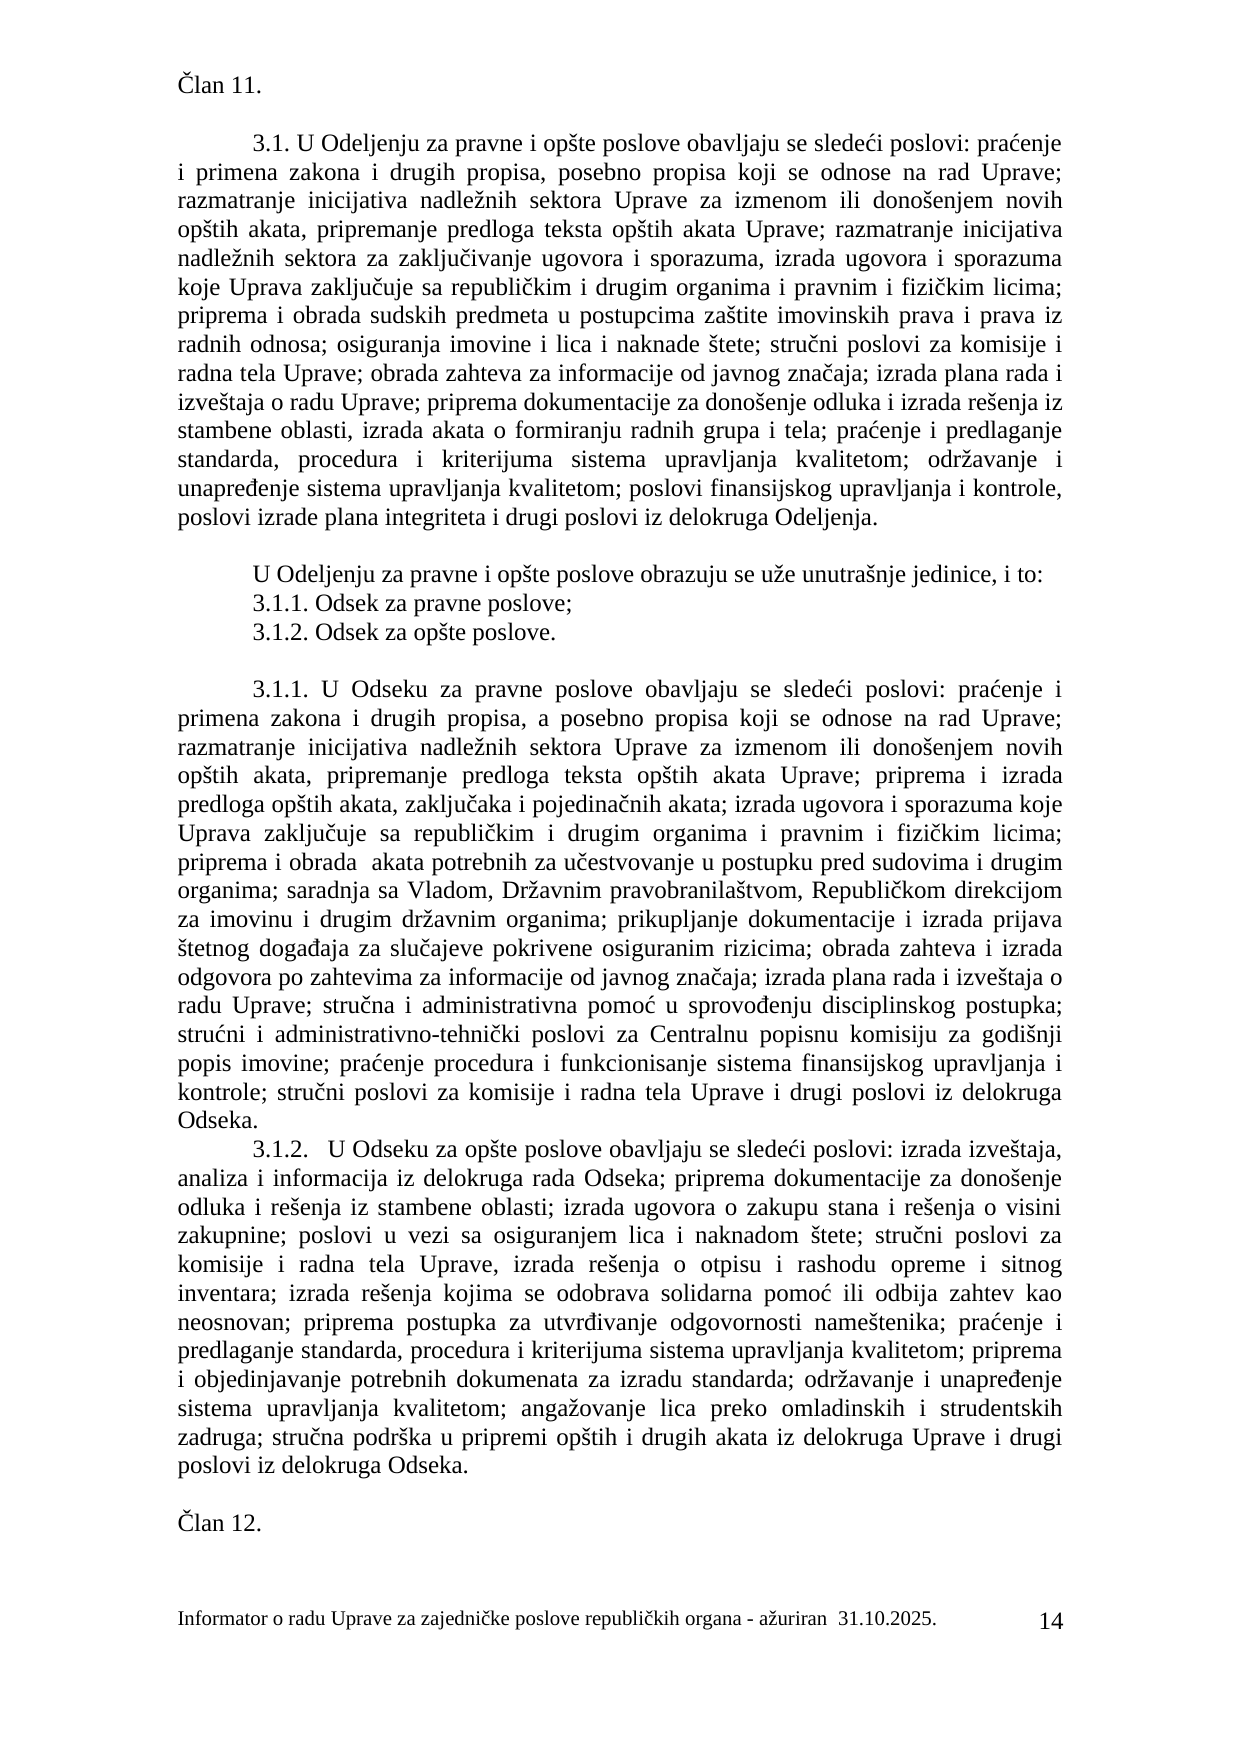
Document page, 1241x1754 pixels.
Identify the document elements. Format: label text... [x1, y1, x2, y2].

subtitle 3.1.1. U Odseku za pravne poslove obavljaju se sledeći poslovi: praćenje i primena zakona i drugih propisa, a posebno propisa koji se odnose na rad Uprave; razmatranje inicijativa nadležnih sektora Uprave za izmenom ili donošenjem novih opštih akata, pripremanje predloga teksta opštih akata Uprave; priprema i izrada predloga opštih akata, zaključaka i pojedinačnih akata; izrada ugovora i sporazuma koje Uprava zaključuje sa republičkim i drugim organima i pravnim i fizičkim licima; priprema i obrada akata potrebnih za učestvovanje u postupku pred sudovima i drugim organima; saradnja sa Vladom, Državnim pravobranilaštvom, Republičkom direkcijom za imovinu i drugim državnim organima; prikupljanje dokumentacije i izrada prijava štetnog događaja za slučajeve pokrivene osiguranim rizicima; obrada zahteva i izrada odgovora po zahtevima za informacije od javnog značaja; izrada plana rada i izveštaja o radu Uprave; stručna i administrativna pomoć u sprovođenju disciplinskog postupka; strućni i administrativno-tehnički poslovi za Centralnu popisnu komisiju za godišnji popis imovine; praćenje procedura i funkcionisanje sistema finansijskog upravljanja i kontrole; stručni poslovi za komisije i radna tela Uprave i drugi poslovi iz delokruga Odseka. [177, 674, 1063, 1134]
subtitle U Odeljenju za pravne i opšte poslove obrazuju se uže unutrašnje jedinice, i to: [177, 559, 1063, 588]
subtitle 3.1.2. U Odseku za opšte poslove obavljaju se sledeći poslovi: izrada izveštaja, analiza i informacija iz delokruga rada Odseka; priprema dokumentacije za donošenje odluka i rešenja iz stambene oblasti; izrada ugovora o zakupu stana i rešenja o visini zakupnine; poslovi u vezi sa osiguranjem lica i naknadom štete; stručni poslovi za komisije i radna tela Uprave, izrada rešenja o otpisu i rashodu opreme i sitnog inventara; izrada rešenja kojima se odobrava solidarna pomoć ili odbija zahtev kao neosnovan; priprema postupka za utvrđivanje odgovornosti nameštenika; praćenje i predlaganje standarda, procedura i kriterijuma sistema upravljanja kvalitetom; priprema i objedinjavanje potrebnih dokumenata za izradu standarda; održavanje i unapređenje sistema upravljanja kvalitetom; angažovanje lica preko omladinskih i strudentskih zadruga; stručna podrška u pripremi opštih i drugih akata iz delokruga Uprave i drugi poslovi iz delokruga Odseka. [177, 1134, 1063, 1479]
subtitle 3.1.2. Odsek za opšte poslove. [177, 617, 1063, 645]
subtitle Član 12. [177, 1508, 1063, 1537]
subtitle Član 11. [177, 70, 1063, 99]
subtitle 3.1.1. Odsek za pravne poslove; [177, 588, 1063, 617]
subtitle 3.1. U Odeljenju za pravne i opšte poslove obavljaju se sledeći poslovi: praćenje i primena zakona i drugih propisa, posebno propisa koji se odnose na rad Uprave; razmatranje inicijativa nadležnih sektora Uprave za izmenom ili donošenjem novih opštih akata, pripremanje predloga teksta opštih akata Uprave; razmatranje inicijativa nadležnih sektora za zaključivanje ugovora i sporazuma, izrada ugovora i sporazuma koje Uprava zaključuje sa republičkim i drugim organima i pravnim i fizičkim licima; priprema i obrada sudskih predmeta u postupcima zaštite imovinskih prava i prava iz radnih odnosa; osiguranja imovine i lica i naknade štete; stručni poslovi za komisije i radna tela Uprave; obrada zahteva za informacije od javnog značaja; izrada plana rada i izveštaja o radu Uprave; priprema dokumentacije za donošenje odluka i izrada rešenja iz stambene oblasti, izrada akata o formiranju radnih grupa i tela; praćenje i predlaganje standarda, procedura i kriterijuma sistema upravljanja kvalitetom; održavanje i unapređenje sistema upravljanja kvalitetom; poslovi finansijskog upravljanja i kontrole, poslovi izrade plana integriteta i drugi poslovi iz delokruga Odeljenja. [177, 128, 1063, 530]
